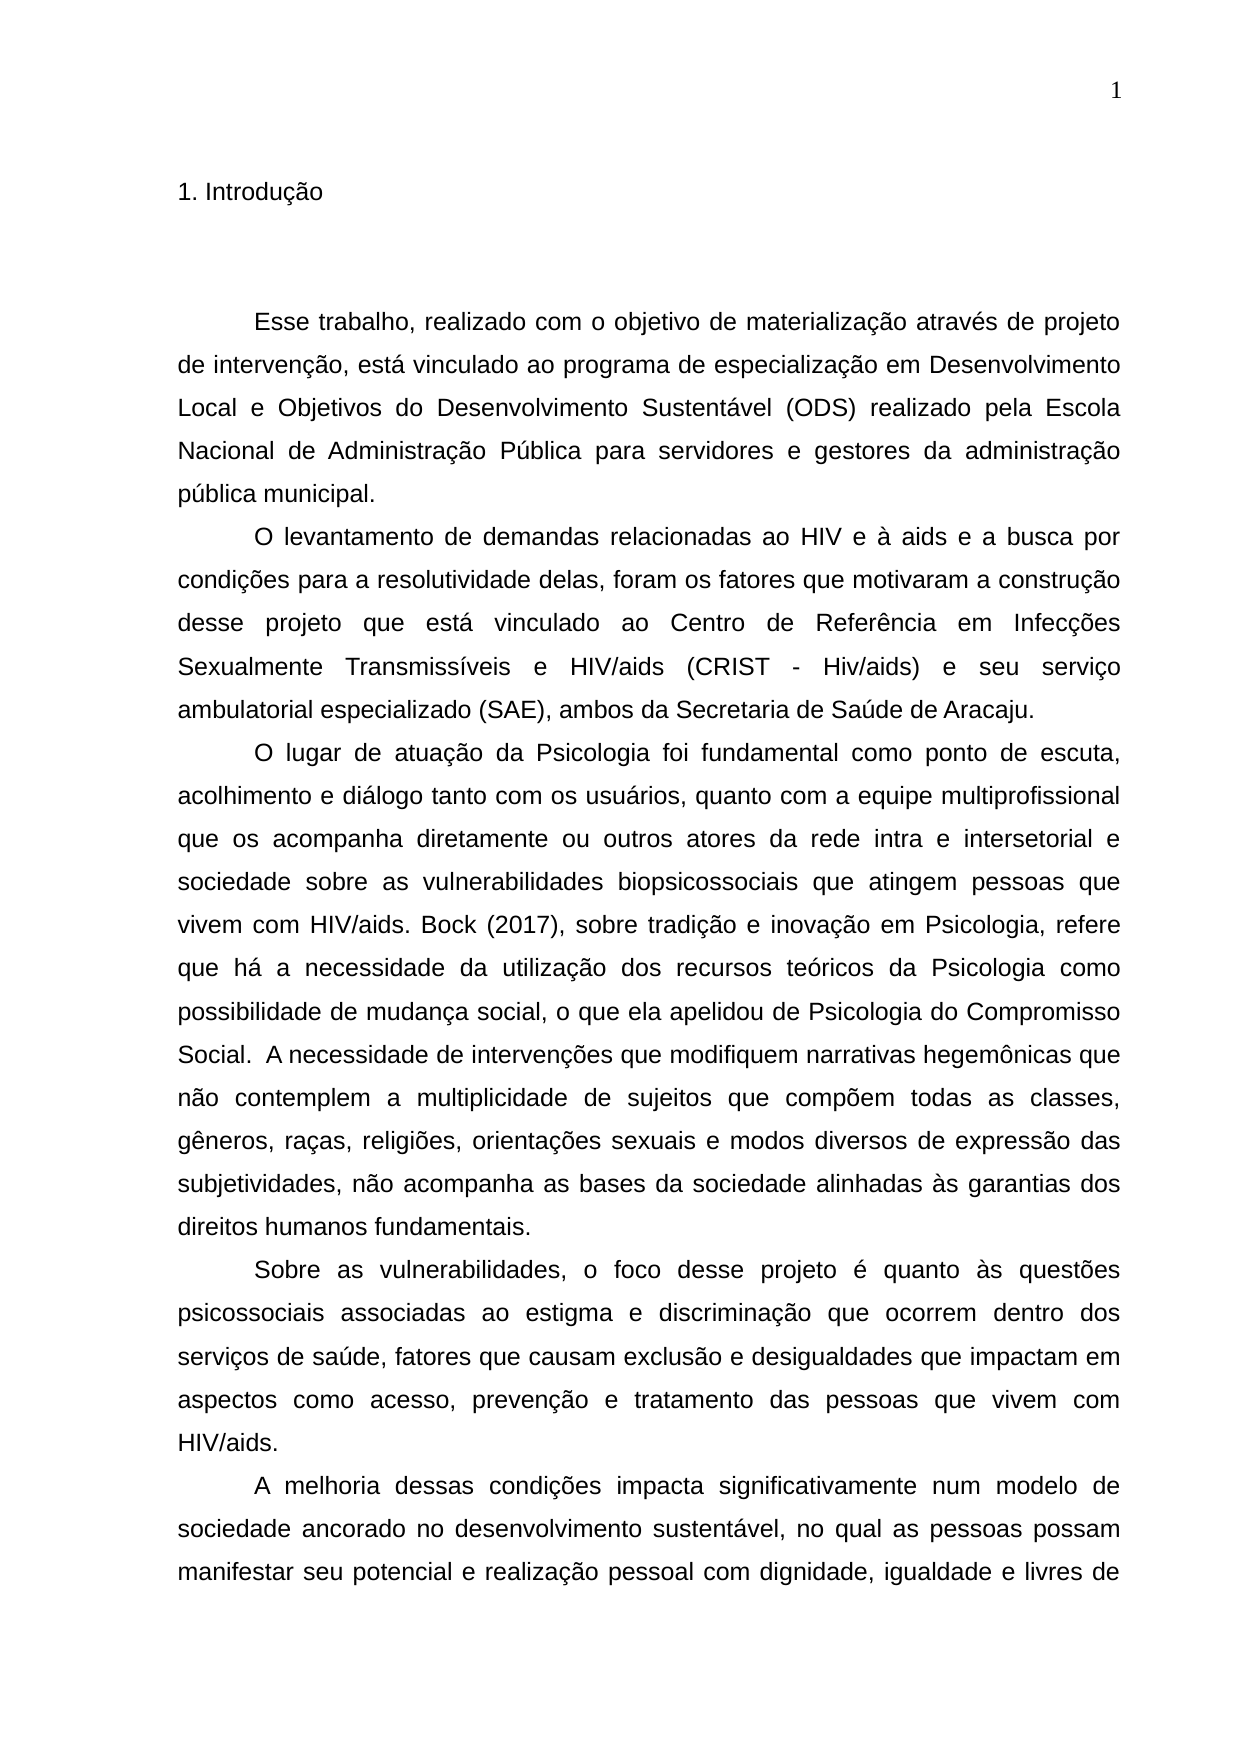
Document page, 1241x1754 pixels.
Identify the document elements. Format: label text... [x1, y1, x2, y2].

text O lugar de atuação da Psicologia foi fundamental como ponto de escuta, acolhimento e diálogo tanto com os usuários, quanto com a equipe multiprofissional que os acompanha diretamente ou outros atores da rede intra e intersetorial e sociedade sobre as vulnerabilidades biopsicossociais que atingem pessoas que vivem com HIV/aids. Bock (2017), sobre tradição e inovação em Psicologia, refere que há a necessidade da utilização dos recursos teóricos da Psicologia como possibilidade de mudança social, o que ela apelidou de Psicologia do Compromisso Social. A necessidade de intervenções que modifiquem narrativas hegemônicas que não contemplem a multiplicidade de sujeitos que compõem todas as classes, gêneros, raças, religiões, orientações sexuais e modos diversos de expressão das subjetividades, não acompanha as bases da sociedade alinhadas às garantias dos direitos humanos fundamentais. [177, 738, 1122, 1241]
text Sobre as vulnerabilidades, o foco desse projeto é quanto às questões psicossociais associadas ao estigma e discriminação que ocorrem dentro dos serviços de saúde, fatores que causam exclusão e desigualdades que impactam em aspectos como acesso, prevenção e tratamento das pessoas que vivem com HIV/aids. [177, 1255, 1122, 1457]
text 1. Introdução [177, 177, 1122, 206]
text Esse trabalho, realizado com o objetivo de materialização através de projeto de intervenção, está vinculado ao programa de especialização em Desenvolvimento Local e Objetivos do Desenvolvimento Sustentável (ODS) realizado pela Escola Nacional de Administração Pública para servidores e gestores da administração pública municipal. [177, 307, 1122, 508]
text A melhoria dessas condições impacta significativamente num modelo de sociedade ancorado no desenvolvimento sustentável, no qual as pessoas possam manifestar seu potencial e realização pessoal com dignidade, igualdade e livres de [177, 1471, 1122, 1586]
text O levantamento de demandas relacionadas ao HIV e à aids e a busca por condições para a resolutividade delas, foram os fatores que motivaram a construção desse projeto que está vinculado ao Centro de Referência em Infecções Sexualmente Transmissíveis e HIV/aids (CRIST - Hiv/aids) e seu serviço ambulatorial especializado (SAE), ambos da Secretaria de Saúde de Aracaju. [177, 522, 1122, 723]
